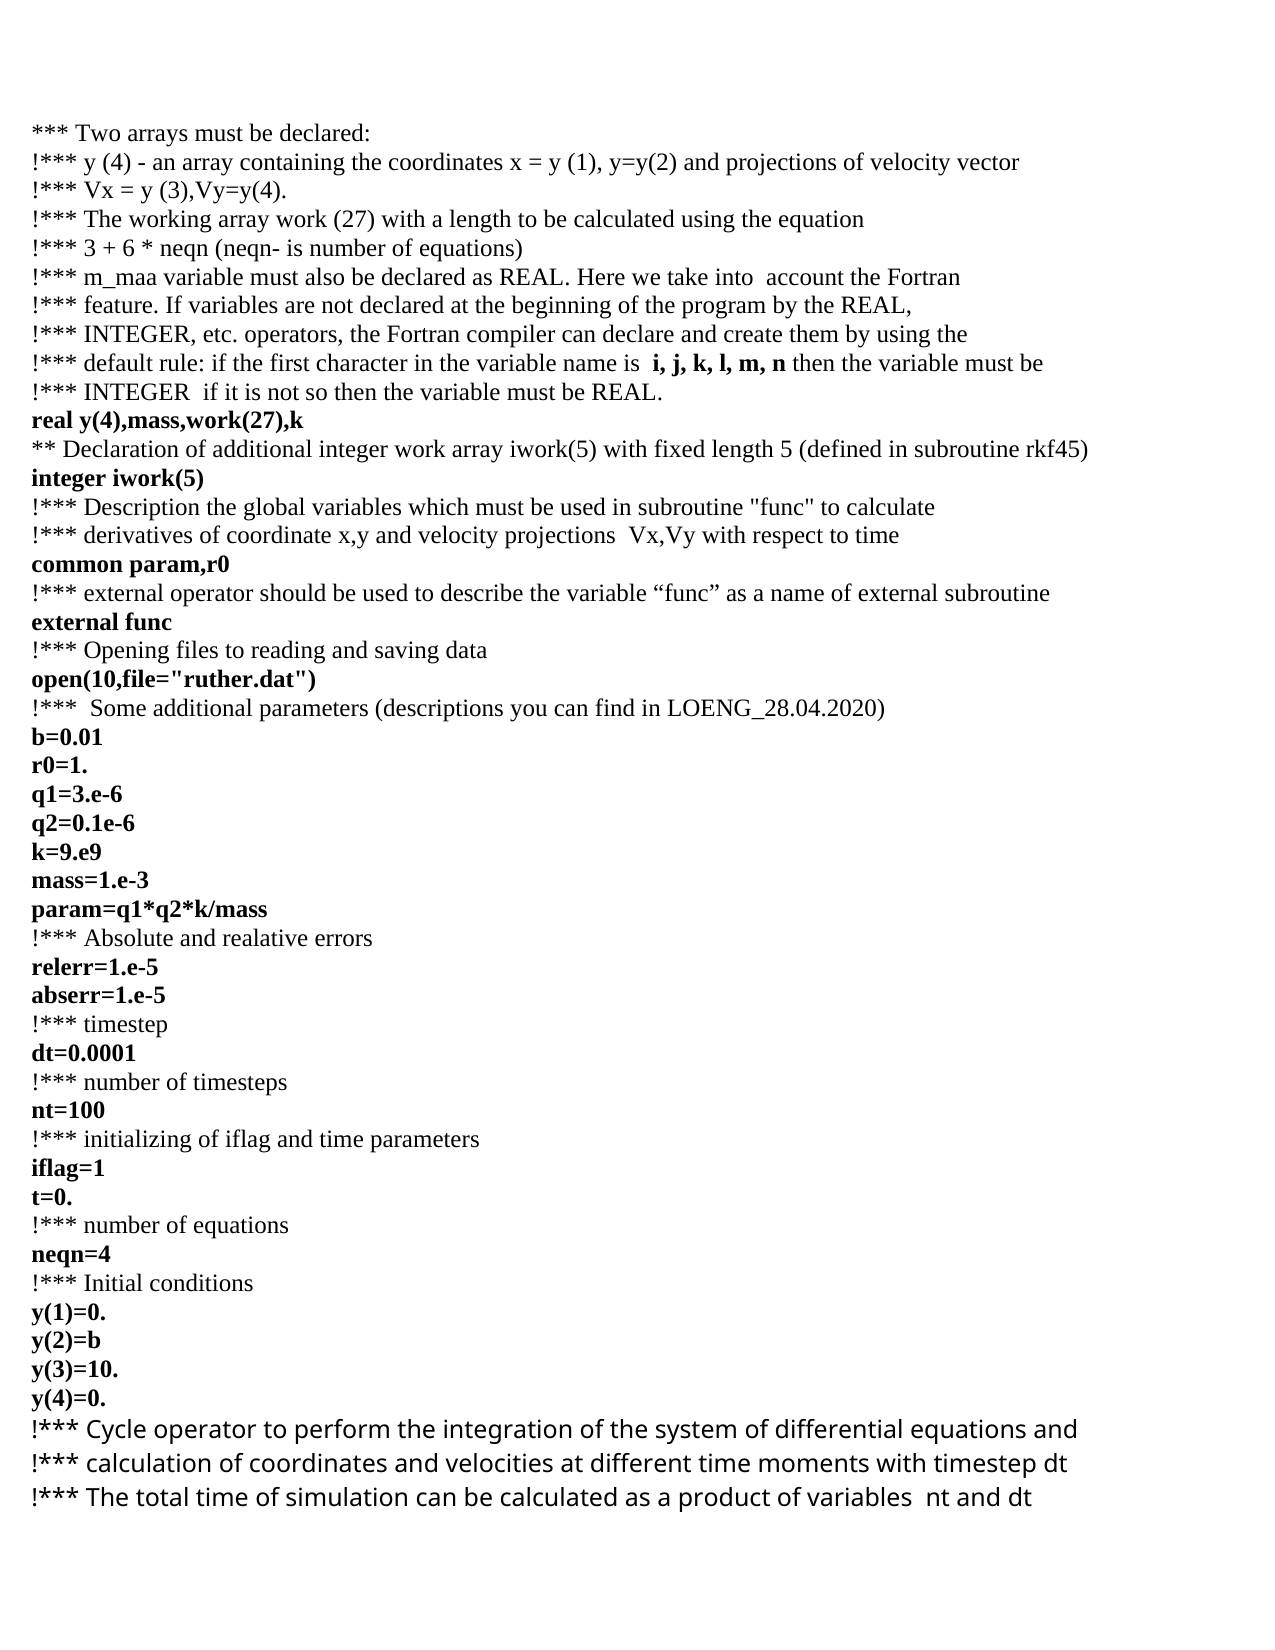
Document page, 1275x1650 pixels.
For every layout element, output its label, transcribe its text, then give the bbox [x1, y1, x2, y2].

text q1=3.e-6 [31, 779, 1233, 808]
text external func [31, 607, 1233, 636]
text !*** y (4) - an array containing the coordinates x = y (1), y=y(2) and projections of velocity vector [31, 147, 1233, 176]
text !*** initializing of iflag and time parameters [31, 1124, 1233, 1153]
text !*** calculation of coordinates and velocities at different time moments with timestep dt [31, 1446, 1233, 1480]
text q2=0.1e-6 [31, 808, 1233, 837]
text !*** timestep [31, 1009, 1233, 1038]
text !*** Absolute and realative errors [31, 923, 1233, 952]
text k=9.e9 [31, 837, 1233, 866]
text r0=1. [31, 751, 1233, 779]
text iflag=1 [31, 1153, 1233, 1182]
text !*** number of equations [31, 1211, 1233, 1239]
text !*** derivatives of coordinate x,y and velocity projections Vx,Vy with respect to time [31, 521, 1233, 549]
text ** Declaration of additional integer work array iwork(5) with fixed length 5 (defined in subroutine rkf45) [31, 434, 1233, 463]
text !*** The total time of simulation can be calculated as a product of variables nt and dt [31, 1480, 1233, 1514]
text !*** INTEGER if it is not so then the variable must be REAL. [31, 377, 1233, 406]
text relerr=1.e-5 [31, 952, 1233, 981]
text neqn=4 [31, 1239, 1233, 1268]
text real y(4),mass,work(27),k [31, 406, 1233, 434]
text t=0. [31, 1182, 1233, 1211]
text y(3)=10. [31, 1354, 1233, 1383]
text y(4)=0. [31, 1383, 1233, 1412]
text abserr=1.e-5 [31, 981, 1233, 1009]
text !*** external operator should be used to describe the variable “func” as a name of external subroutine [31, 578, 1233, 607]
text !*** default rule: if the first character in the variable name is i, j, k, l, m, n then the variable must be [31, 348, 1233, 377]
text !*** The working array work (27) with a length to be calculated using the equation [31, 204, 1233, 233]
text !*** 3 + 6 * neqn (neqn- is number of equations) [31, 233, 1233, 262]
text !*** feature. If variables are not declared at the beginning of the program by the REAL, [31, 291, 1233, 319]
text *** Two arrays must be declared: [31, 118, 1233, 147]
text !*** Opening files to reading and saving data [31, 636, 1233, 664]
text !*** Description the global variables which must be used in subroutine "func" to calculate [31, 492, 1233, 521]
text b=0.01 [31, 722, 1233, 751]
text param=q1*q2*k/mass [31, 894, 1233, 923]
text mass=1.e-3 [31, 866, 1233, 894]
text !*** m_maa variable must also be declared as REAL. Here we take into account the Fortran [31, 262, 1233, 291]
text !*** INTEGER, etc. operators, the Fortran compiler can declare and create them by using the [31, 319, 1233, 348]
text !*** Vx = y (3),Vy=y(4). [31, 176, 1233, 204]
text dt=0.0001 [31, 1038, 1233, 1067]
text y(1)=0. [31, 1297, 1233, 1326]
text y(2)=b [31, 1326, 1233, 1354]
text !*** number of timesteps [31, 1067, 1233, 1096]
text !*** Cycle operator to perform the integration of the system of differential equations and [31, 1412, 1233, 1446]
text !*** Initial conditions [31, 1268, 1233, 1297]
text nt=100 [31, 1096, 1233, 1124]
text common param,r0 [31, 549, 1233, 578]
text integer iwork(5) [31, 463, 1233, 492]
text !*** Some additional parameters (descriptions you can find in LOENG_28.04.2020) [31, 693, 1233, 722]
text open(10,file="ruther.dat") [31, 664, 1233, 693]
